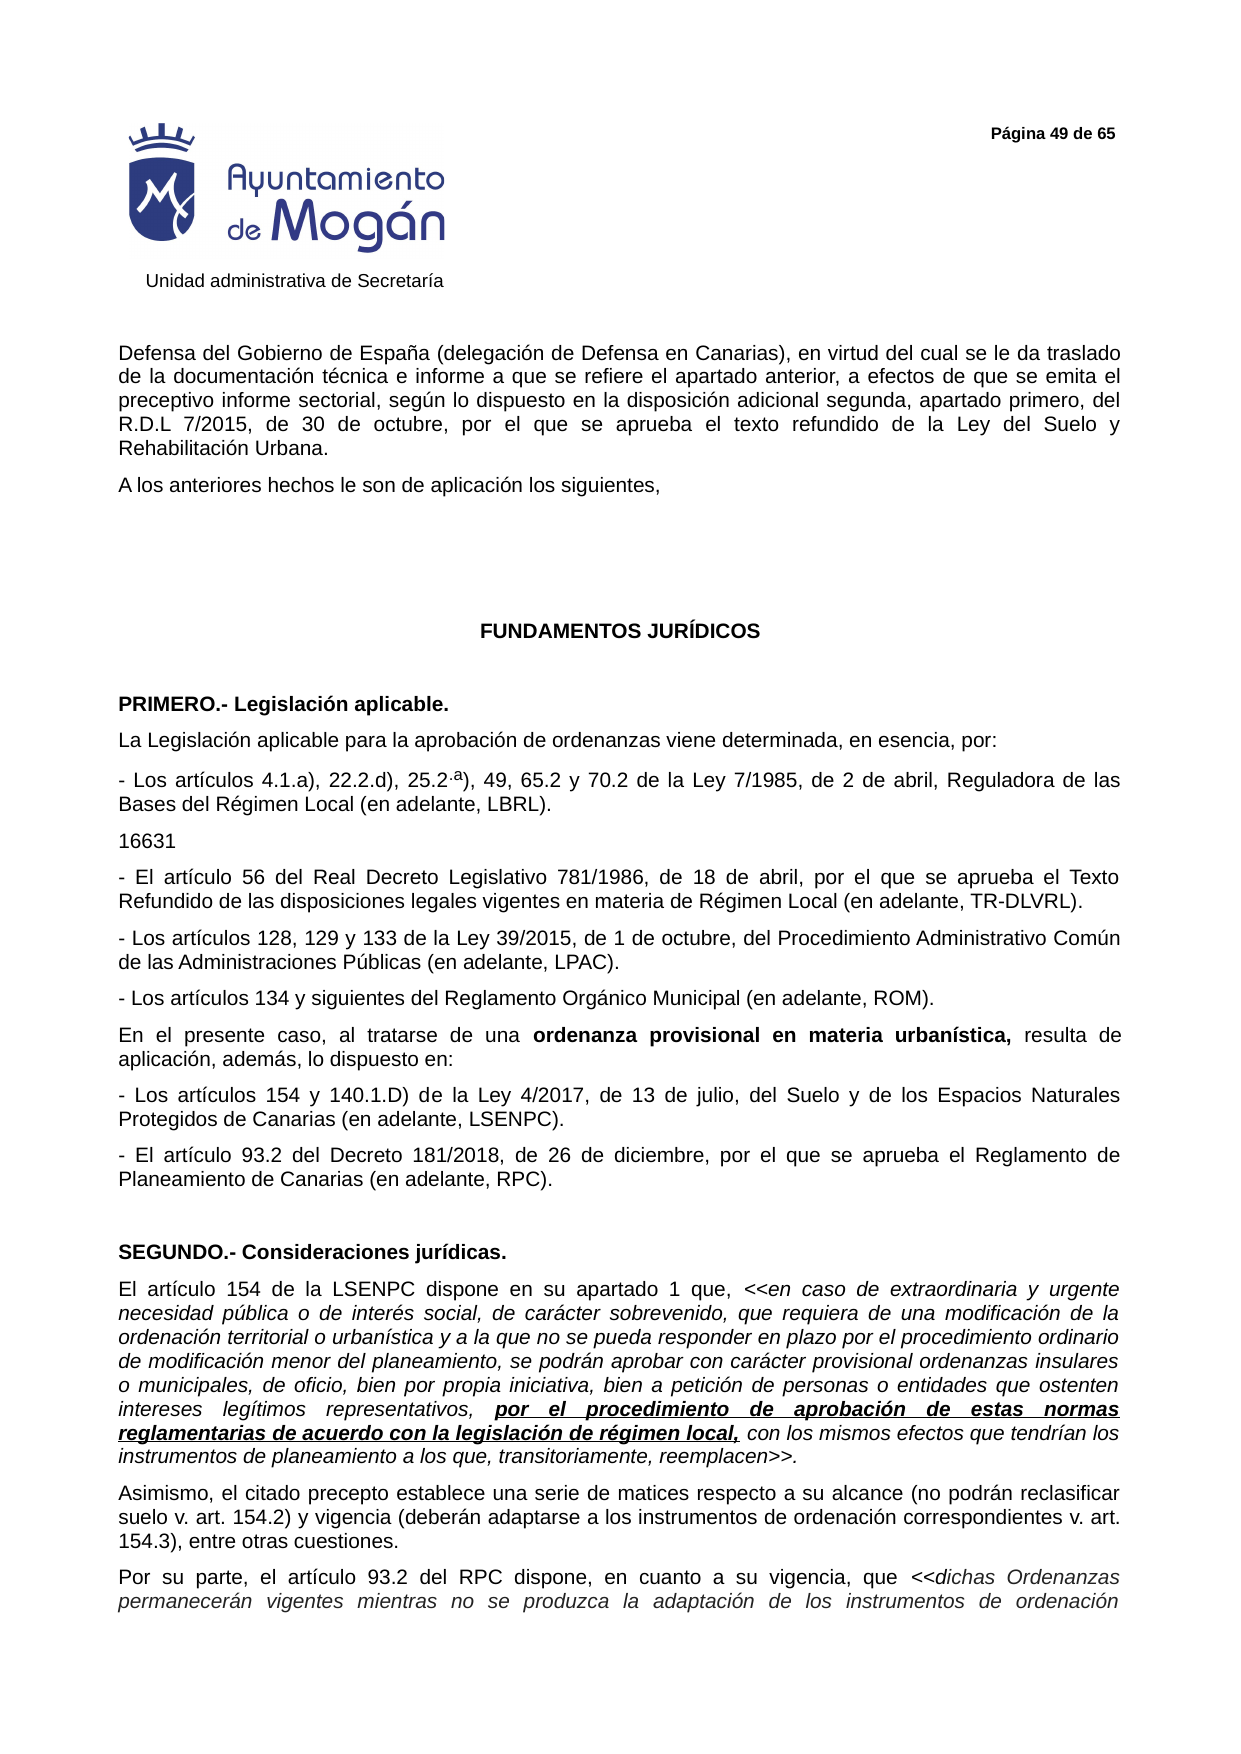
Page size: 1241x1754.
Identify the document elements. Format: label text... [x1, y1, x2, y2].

text A los anteriores hechos le son de aplicación los siguientes, [118, 473, 1122, 497]
text La Legislación aplicable para la aprobación de ordenanzas viene determinada, en esencia, por: [118, 728, 1122, 752]
text Defensa del Gobierno de España (delegación de Defensa en Canarias), en virtud del cual se le da traslado de la documentación técnica e informe a que se refiere el apartado anterior, a efectos de que se emita el preceptivo informe sectorial, según lo dispuesto en la disposición adicional segunda, apartado primero, del R.D.L 7/2015, de 30 de octubre, por el que se aprueba el texto refundido de la Ley del Suelo y Rehabilitación Urbana. [118, 340, 1122, 460]
text FUNDAMENTOS JURÍDICOS [118, 618, 1122, 642]
text PRIMERO.- Legislación aplicable. [118, 691, 1122, 715]
text - Los artículos 4.1.a), 22.2.d), 25.2.a), 49, 65.2 y 70.2 de la Ley 7/1985, de 2 de abril, Reguladora de las Bases del Régimen Local (en adelante, LBRL). [118, 764, 1122, 816]
text SEGUNDO.- Consideraciones jurídicas. [118, 1240, 1122, 1264]
text - Los artículos 134 y siguientes del Reglamento Orgánico Municipal (en adelante, ROM). [118, 986, 1122, 1010]
text 16631 [118, 829, 1122, 853]
text - El artículo 93.2 del Decreto 181/2018, de 26 de diciembre, por el que se aprueba el Reglamento de Planeamiento de Canarias (en adelante, RPC). [118, 1143, 1122, 1191]
text El artículo 154 de la LSENPC dispone en su apartado 1 que, <<en caso de extraordinaria y urgente necesidad pública o de interés social, de carácter sobrevenido, que requiera de una modificación de la ordenación territorial o urbanística y a la que no se pueda responder en plazo por el procedimiento ordinario de modificación menor del planeamiento, se podrán aprobar con carácter provisional ordenanzas insulares o municipales, de oficio, bien por propia iniciativa, bien a petición de personas o entidades que ostenten intereses legítimos representativos, por el procedimiento de aprobación de estas normas reglamentarias de acuerdo con la legislación de régimen local, con los mismos efectos que tendrían los instrumentos de planeamiento a los que, transitoriamente, reemplacen>>. [118, 1277, 1122, 1468]
text En el presente caso, al tratarse de una ordenanza provisional en materia urbanística, resulta de aplicación, además, lo dispuesto en: [118, 1022, 1122, 1070]
text - El artículo 56 del Real Decreto Legislativo 781/1986, de 18 de abril, por el que se aprueba el Texto Refundido de las disposiciones legales vigentes en materia de Régimen Local (en adelante, TR-DLVRL). [118, 865, 1122, 913]
text Asimismo, el citado precepto establece una serie de matices respecto a su alcance (no podrán reclasificar suelo v. art. 154.2) y vigencia (deberán adaptarse a los instrumentos de ordenación correspondientes v. art. 154.3), entre otras cuestiones. [118, 1481, 1122, 1553]
text Por su parte, el artículo 93.2 del RPC dispone, en cuanto a su vigencia, que <<dichas Ordenanzas permanecerán vigentes mientras no se produzca la adaptación de los instrumentos de ordenación [118, 1565, 1122, 1613]
text - Los artículos 128, 129 y 133 de la Ley 39/2015, de 1 de octubre, del Procedimiento Administrativo Común de las Administraciones Públicas (en adelante, LPAC). [118, 926, 1122, 973]
picture [128, 123, 445, 259]
text - Los artículos 154 y 140.1.D) de la Ley 4/2017, de 13 de julio, del Suelo y de los Espacios Naturales Protegidos de Canarias (en adelante, LSENPC). [118, 1083, 1122, 1131]
